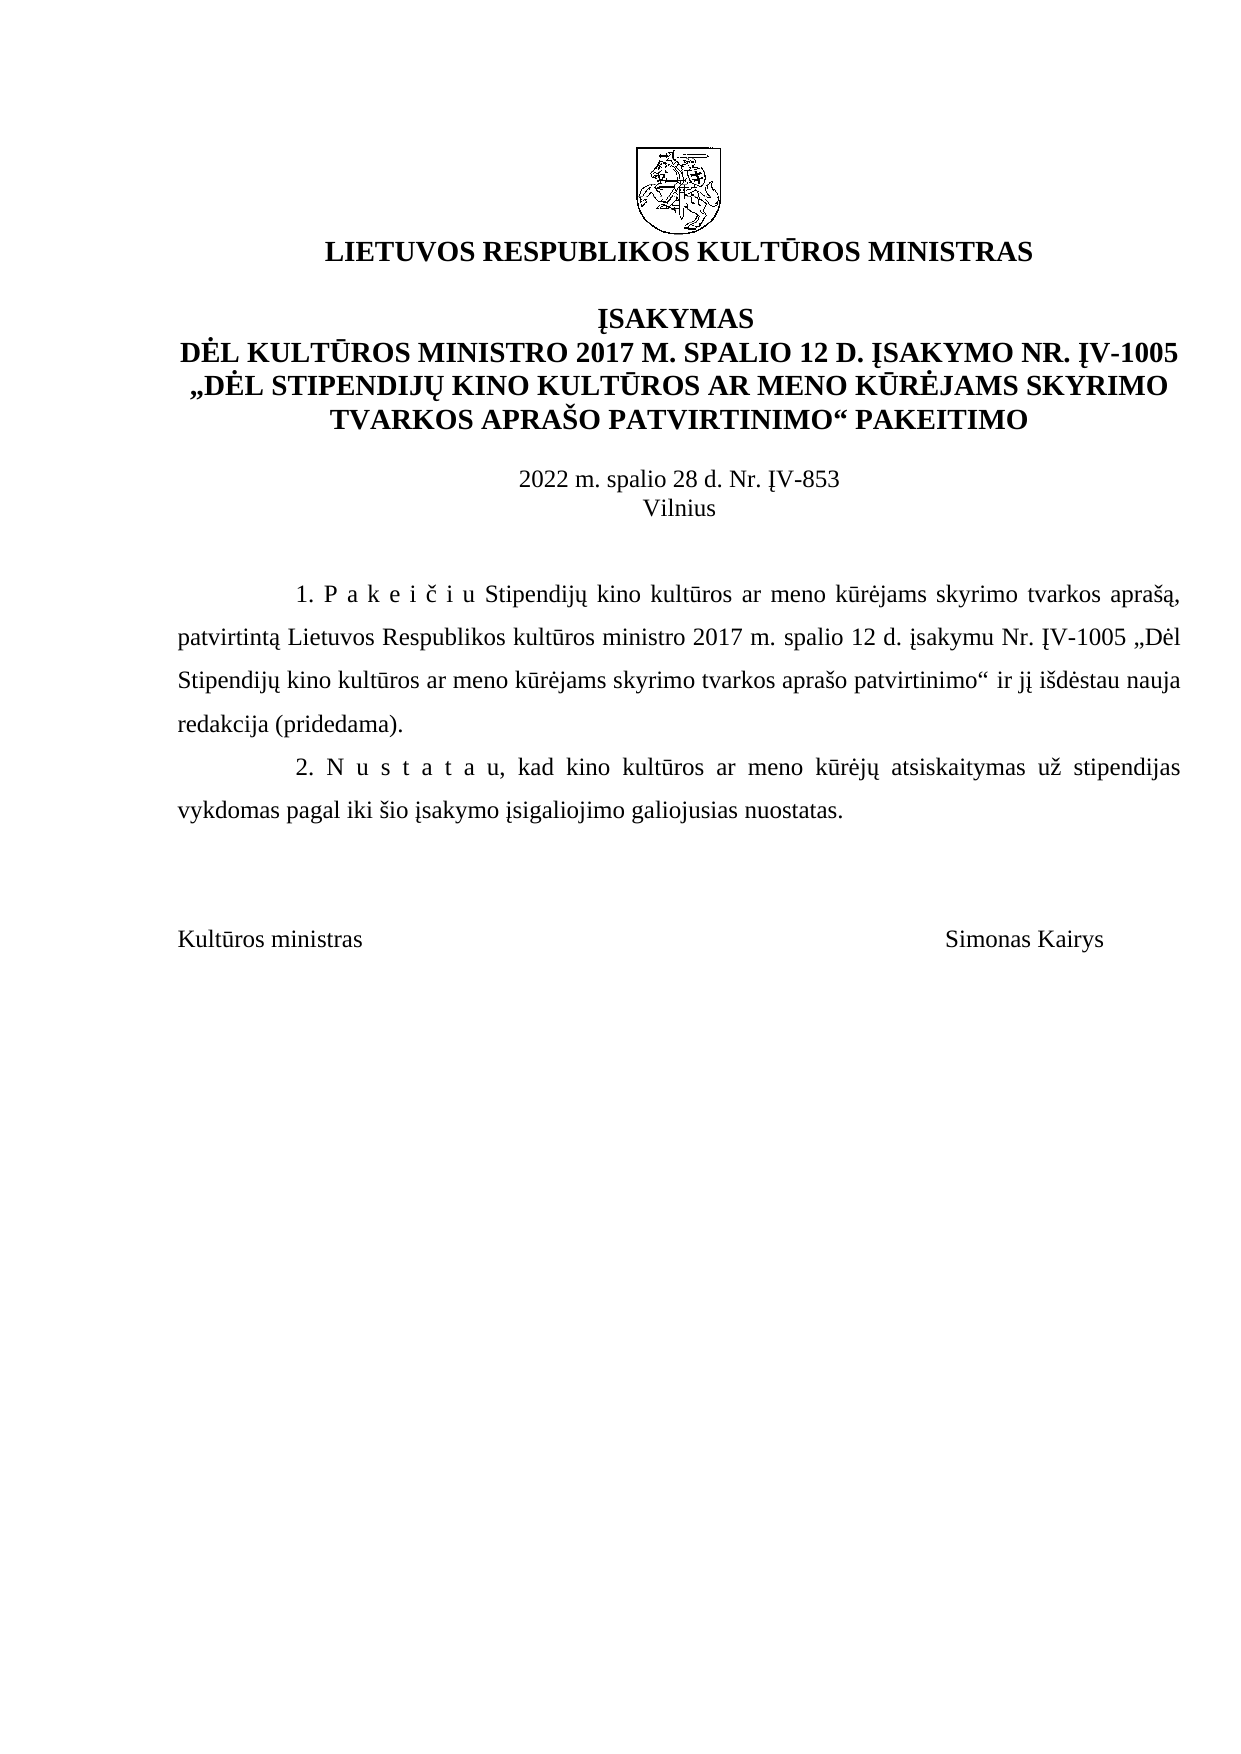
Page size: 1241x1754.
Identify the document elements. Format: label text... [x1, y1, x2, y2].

text 1. P a k e i č i u Stipendijų kino kultūros ar meno kūrėjams skyrimo tvarkos aprašą, patvirtintą Lietuvos Respublikos kultūros ministro 2017 m. spalio 12 d. įsakymu Nr. ĮV-1005 „Dėl Stipendijų kino kultūros ar meno kūrėjams skyrimo tvarkos aprašo patvirtinimo“ ir jį išdėstau nauja redakcija (pridedama). [177, 579, 1181, 737]
text LIETUVOS RESPUBLIKOS KULTŪROS MINISTRAS [177, 234, 1181, 268]
text DĖL KULTŪROS MINISTRO 2017 M. SPALIO 12 D. ĮSAKYMO NR. ĮV-1005 „DĖL STIPENDIJŲ KINO KULTŪROS AR MENO KŪRĖJAMS SKYRIMO TVARKOS APRAŠo patvirtinimo“ pakeitimo [177, 335, 1181, 436]
text Vilnius [177, 493, 1181, 522]
text 2. N u s t a t a u, kad kino kultūros ar meno kūrėjų atsiskaitymas už stipendijas vykdomas pagal iki šio įsakymo įsigaliojimo galiojusias nuostatas. [177, 752, 1181, 824]
text 2022 m. spalio 28 d. Nr. ĮV-853 [177, 464, 1181, 493]
text Kultūros ministras Simonas Kairys [177, 924, 1181, 953]
text ĮSAKYMAS [177, 301, 1181, 335]
